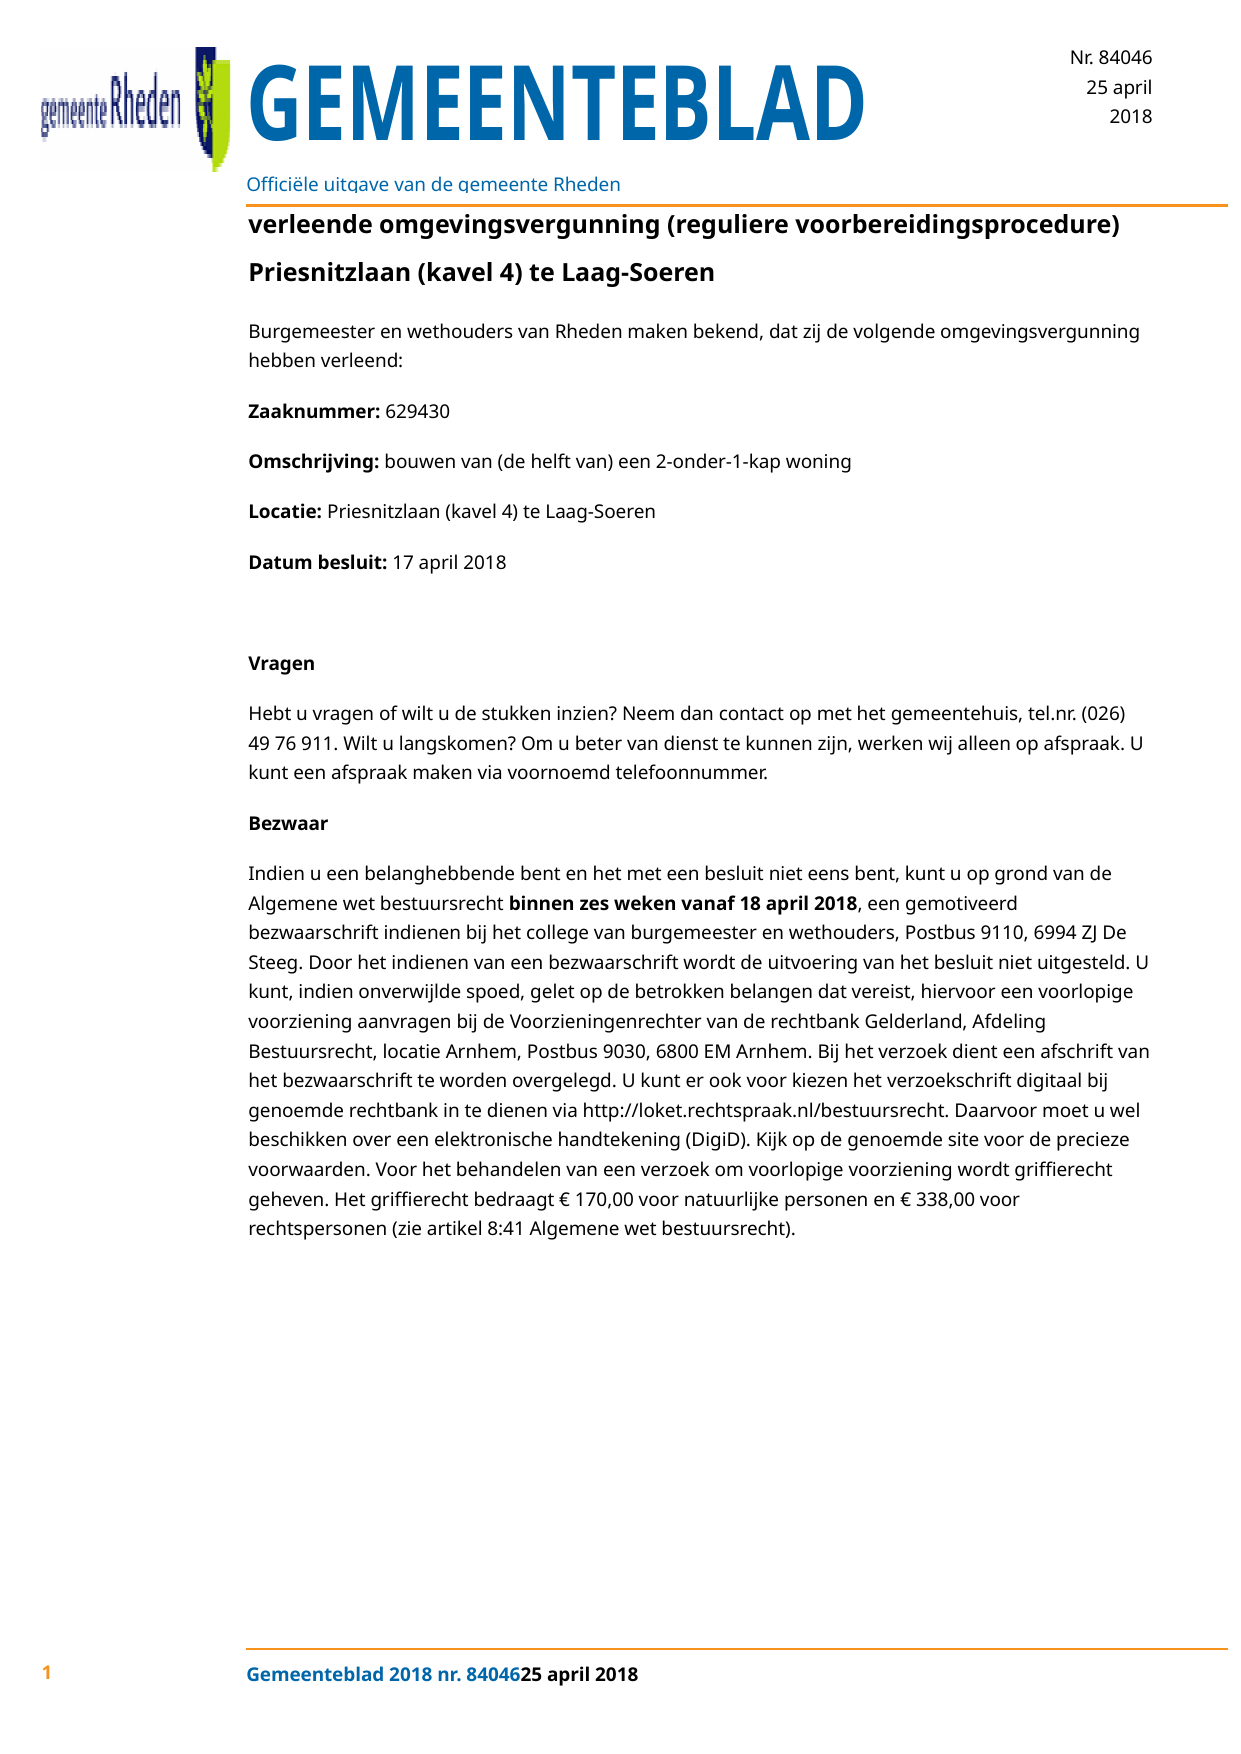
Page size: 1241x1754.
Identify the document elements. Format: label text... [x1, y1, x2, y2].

text Vragen [248, 650, 1152, 676]
text Indien u een belanghebbende bent en het met een besluit niet eens bent, kunt u op grond van de Algemene wet bestuursrecht binnen zes weken vanaf 18 april 2018, een gemotiveerd bezwaarschrift indienen bij het college van burgemeester en wethouders, Postbus 9110, 6994 ZJ De Steeg. Door het indienen van een bezwaarschrift wordt de uitvoering van het besluit niet uitgesteld. U kunt, indien onverwijlde spoed, gelet op de betrokken belangen dat vereist, hiervoor een voorlopige voorziening aanvragen bij de Voorzieningenrechter van de rechtbank Gelderland, Afdeling Bestuursrecht, locatie Arnhem, Postbus 9030, 6800 EM Arnhem. Bij het verzoek dient een afschrift van het bezwaarschrift te worden overgelegd. U kunt er ook voor kiezen het verzoekschrift digitaal bij genoemde rechtbank in te dienen via http://loket.rechtspraak.nl/bestuursrecht. Daarvoor moet u wel beschikken over een elektronische handtekening (DigiD). Kijk op de genoemde site voor de precieze voorwaarden. Voor het behandelen van een verzoek om voorlopige voorziening wordt griffierecht geheven. Het griffierecht bedraagt € 170,00 voor natuurlijke personen en € 338,00 voor rechtspersonen (zie artikel 8:41 Algemene wet bestuursrecht). [248, 860, 1152, 1241]
text Hebt u vragen of wilt u de stukken inzien? Neem dan contact op met het gemeentehuis, tel.nr. (026) 49 76 911. Wilt u langskomen? Om u beter van dienst te kunnen zijn, werken wij alleen op afspraak. U kunt een afspraak maken via voornoemd telefoonnummer. [248, 700, 1152, 785]
text Omschrijving: bouwen van (de helft van) een 2-onder-1-kap woning [248, 448, 1152, 474]
text Burgemeester en wethouders van Rheden maken bekend, dat zij de volgende omgevingsvergunning hebben verleend: [248, 318, 1152, 373]
picture [41, 47, 231, 172]
text Datum besluit: 17 april 2018 [248, 549, 1152, 575]
text Locatie: Priesnitzlaan (kavel 4) te Laag-Soeren [248, 499, 1152, 524]
text Zaaknummer: 629430 [248, 398, 1152, 424]
text Bezwaar [248, 810, 1152, 836]
text verleende omgevingsvergunning (reguliere voorbereidingsprocedure) Priesnitzlaan (kavel 4) te Laag-Soeren [248, 207, 1152, 288]
